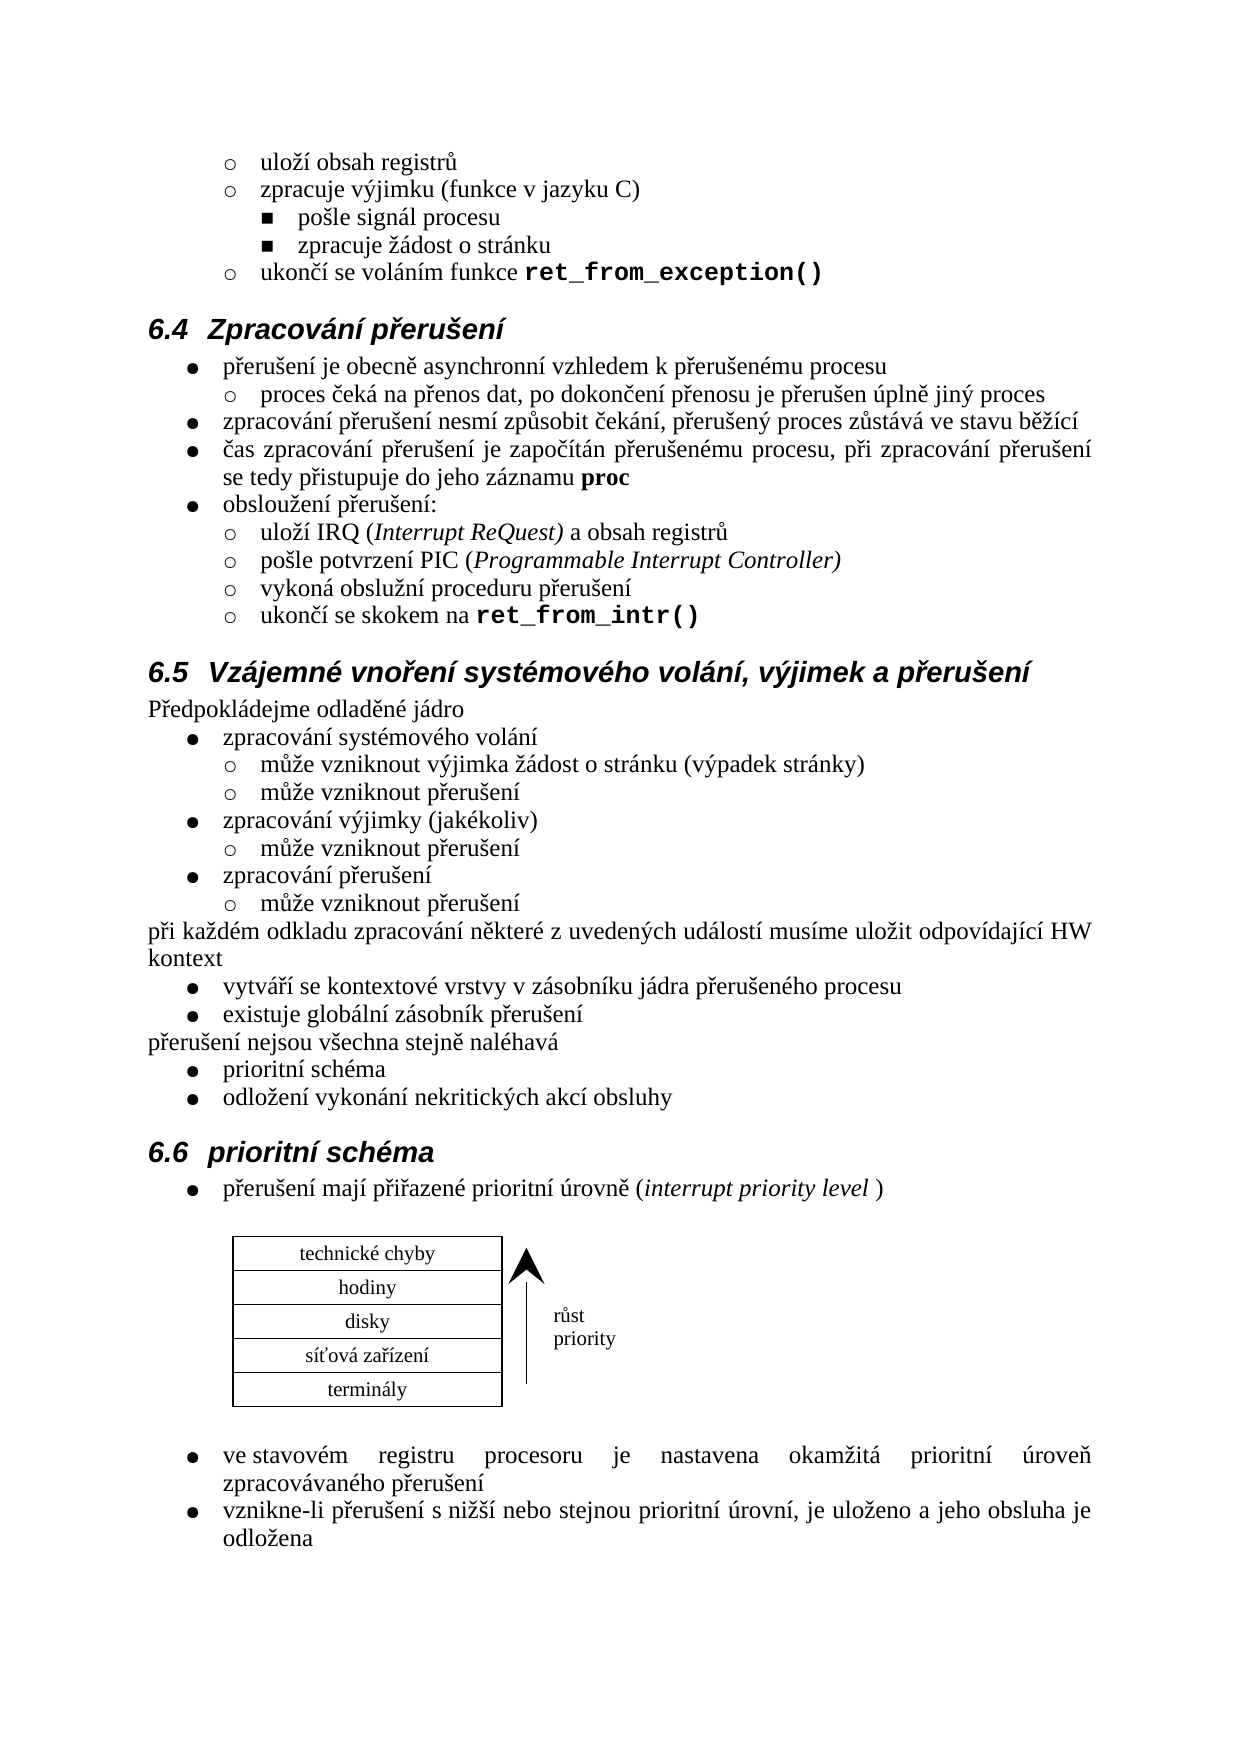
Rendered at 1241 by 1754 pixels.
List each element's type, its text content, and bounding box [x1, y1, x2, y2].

list přerušení mají přiřazené prioritní úrovně (interrupt priority level ) [185, 1174, 1092, 1202]
text Předpokládejme odladěné jádro [148, 695, 1092, 723]
list může vzniknout přerušení [223, 834, 1092, 861]
list čas zpracování přerušení je započítán přerušenému procesu, při zpracování přerušení se tedy přistupuje do jeho záznamu proc [185, 435, 1092, 491]
list obsloužení přerušení: [185, 491, 1092, 518]
list uloží obsah registrů [223, 148, 1092, 175]
subtitle Zpracování přerušení [148, 313, 1092, 346]
list vytváří se kontextové vrstvy v zásobníku jádra přerušeného procesu [185, 972, 1092, 1000]
list ukončí se skokem na ret_from_intr() [223, 601, 1092, 631]
list existuje globální zásobník přerušení [185, 1000, 1092, 1028]
subtitle Vzájemné vnoření systémového volání, výjimek a přerušení [148, 656, 1092, 689]
list vykoná obslužní proceduru přerušení [223, 574, 1092, 601]
list zpracuje výjimku (funkce v jazyku C) [223, 175, 1092, 203]
list může vzniknout přerušení [223, 889, 1092, 917]
subtitle prioritní schéma [148, 1136, 1092, 1168]
list zpracuje žádost o stránku [260, 231, 1092, 258]
list prioritní schéma [185, 1055, 1092, 1083]
list může vzniknout přerušení [223, 778, 1092, 806]
list zpracování přerušení nesmí způsobit čekání, přerušený proces zůstává ve stavu běžící [185, 407, 1092, 435]
list ve stavovém registru procesoru je nastavena okamžitá prioritní úroveň zpracovávaného přerušení [185, 1441, 1092, 1496]
text při každém odkladu zpracování některé z uvedených událostí musíme uložit odpovídající HW kontext [148, 917, 1092, 972]
list zpracování systémového volání [185, 723, 1092, 751]
list pošle potvrzení PIC (Programmable Interrupt Controller) [223, 546, 1092, 574]
list ukončí se voláním funkce ret_from_exception() [223, 258, 1092, 288]
text přerušení nejsou všechna stejně naléhavá [148, 1028, 1092, 1055]
list zpracování přerušení [185, 861, 1092, 889]
list proces čeká na přenos dat, po dokončení přenosu je přerušen úplně jiný proces [223, 380, 1092, 407]
list vznikne-li přerušení s nižší nebo stejnou prioritní úrovní, je uloženo a jeho obsluha je odložena [185, 1496, 1092, 1552]
list uloží IRQ (Interrupt ReQuest) a obsah registrů [223, 518, 1092, 546]
list zpracování výjimky (jakékoliv) [185, 806, 1092, 834]
list může vzniknout výjimka žádost o stránku (výpadek stránky) [223, 751, 1092, 778]
list odložení vykonání nekritických akcí obsluhy [185, 1083, 1092, 1111]
list přerušení je obecně asynchronní vzhledem k přerušenému procesu [185, 352, 1092, 380]
list pošle signál procesu [260, 203, 1092, 231]
